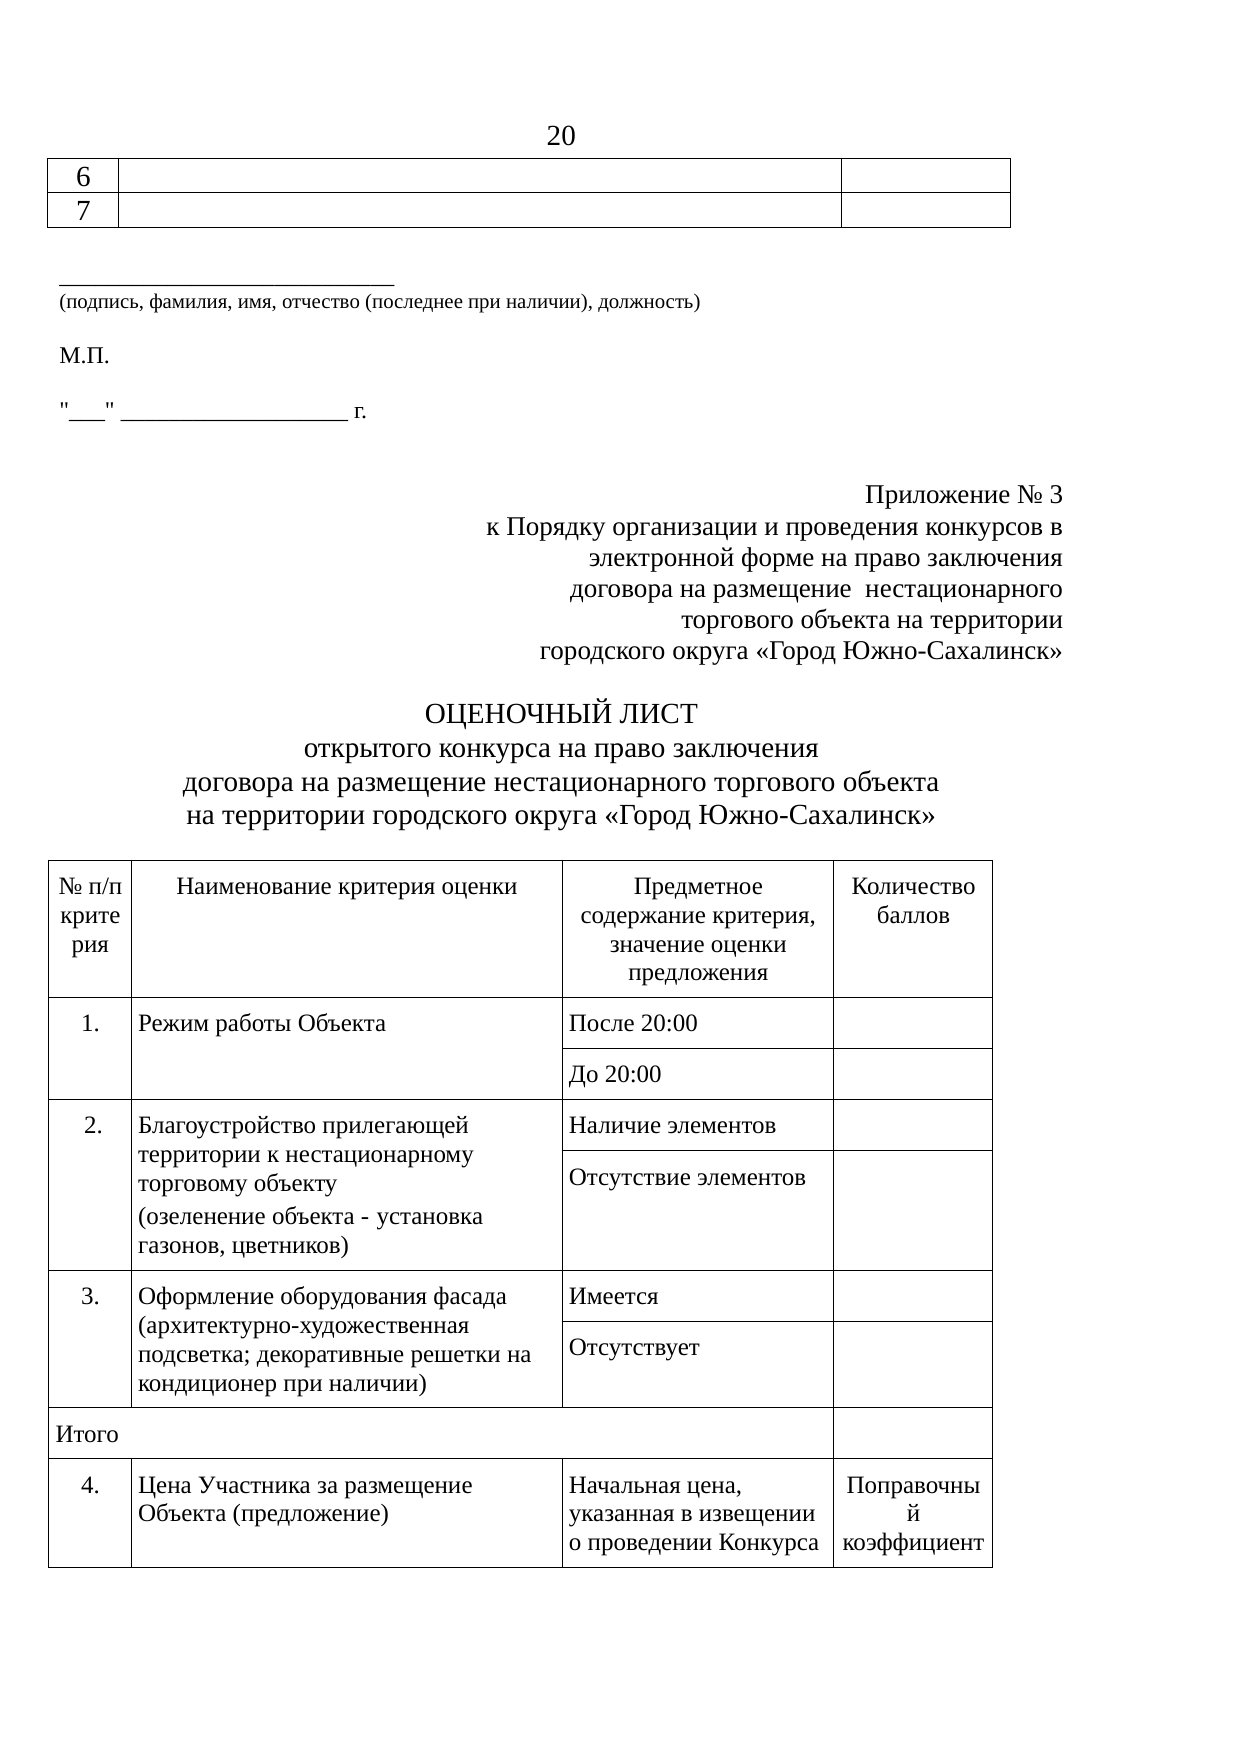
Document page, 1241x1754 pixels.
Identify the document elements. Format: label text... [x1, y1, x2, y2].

table_header Количество баллов [834, 861, 992, 997]
table_cell 7 [48, 193, 118, 227]
table_cell [834, 1151, 992, 1270]
table_cell Оформление оборудования фасада (архитектурно-художественная подсветка; декоративные решетки на кондиционер при наличии) [132, 1271, 562, 1407]
table_header Предметное содержание критерия, значение оценки предложения [563, 861, 833, 997]
table_cell [119, 193, 841, 227]
table_header Наименование критерия оценки [132, 861, 562, 997]
text электронной форме на право заключения [59, 541, 1063, 572]
table_cell Цена Участника за размещение Объекта (предложение) [132, 1459, 562, 1567]
text к Порядку организации и проведения конкурсов в [59, 510, 1063, 541]
text открытого конкурса на право заключения [59, 730, 1063, 764]
table_header № п/п критерия [49, 861, 131, 997]
table_cell [842, 193, 1010, 227]
table_cell [834, 1408, 992, 1458]
text М.П. [59, 341, 1063, 368]
text городского округа «Город Южно-Сахалинск» [59, 634, 1063, 666]
table_cell Режим работы Объекта [132, 998, 562, 1099]
table_cell [834, 1049, 992, 1099]
text торгового объекта на территории [59, 603, 1063, 634]
text на территории городского округа «Город Южно-Сахалинск» [59, 797, 1063, 831]
table_cell Благоустройство прилегающей территории к нестационарному торговому объекту (озеленение объекта - установка газонов, цветников) [132, 1100, 562, 1270]
text "___" ___________________ г. [59, 396, 1063, 423]
table_cell [842, 159, 1010, 192]
table_cell Наличие элементов [563, 1100, 833, 1150]
table_cell Отсутствие элементов [563, 1151, 833, 1270]
table_cell 4. [49, 1459, 131, 1567]
table_cell [834, 1322, 992, 1407]
table_cell Отсутствует [563, 1322, 833, 1407]
table_cell 1. [49, 998, 131, 1099]
text (подпись, фамилия, имя, отчество (последнее при наличии), должность) [59, 289, 1063, 313]
table_cell Начальная цена, указанная в извещении о проведении Конкурса [563, 1459, 833, 1567]
text договора на размещение нестационарного [59, 572, 1063, 603]
table_cell [119, 159, 841, 192]
table_cell [834, 1100, 992, 1150]
table_cell 2. [49, 1100, 131, 1270]
table_cell Поправочный коэффициент [834, 1459, 992, 1567]
table_cell До 20:00 [563, 1049, 833, 1099]
text ОЦЕНОЧНЫЙ ЛИСТ [59, 697, 1063, 730]
table_cell Имеется [563, 1271, 833, 1321]
table_cell После 20:00 [563, 998, 833, 1048]
text ____________________________ [59, 261, 1063, 289]
table_cell [834, 998, 992, 1048]
table_cell 6 [48, 159, 118, 192]
table_cell [834, 1271, 992, 1321]
table_cell Итого [49, 1408, 833, 1458]
text Приложение № 3 [59, 479, 1063, 510]
text договора на размещение нестационарного торгового объекта [59, 764, 1063, 797]
table_cell 3. [49, 1271, 131, 1407]
